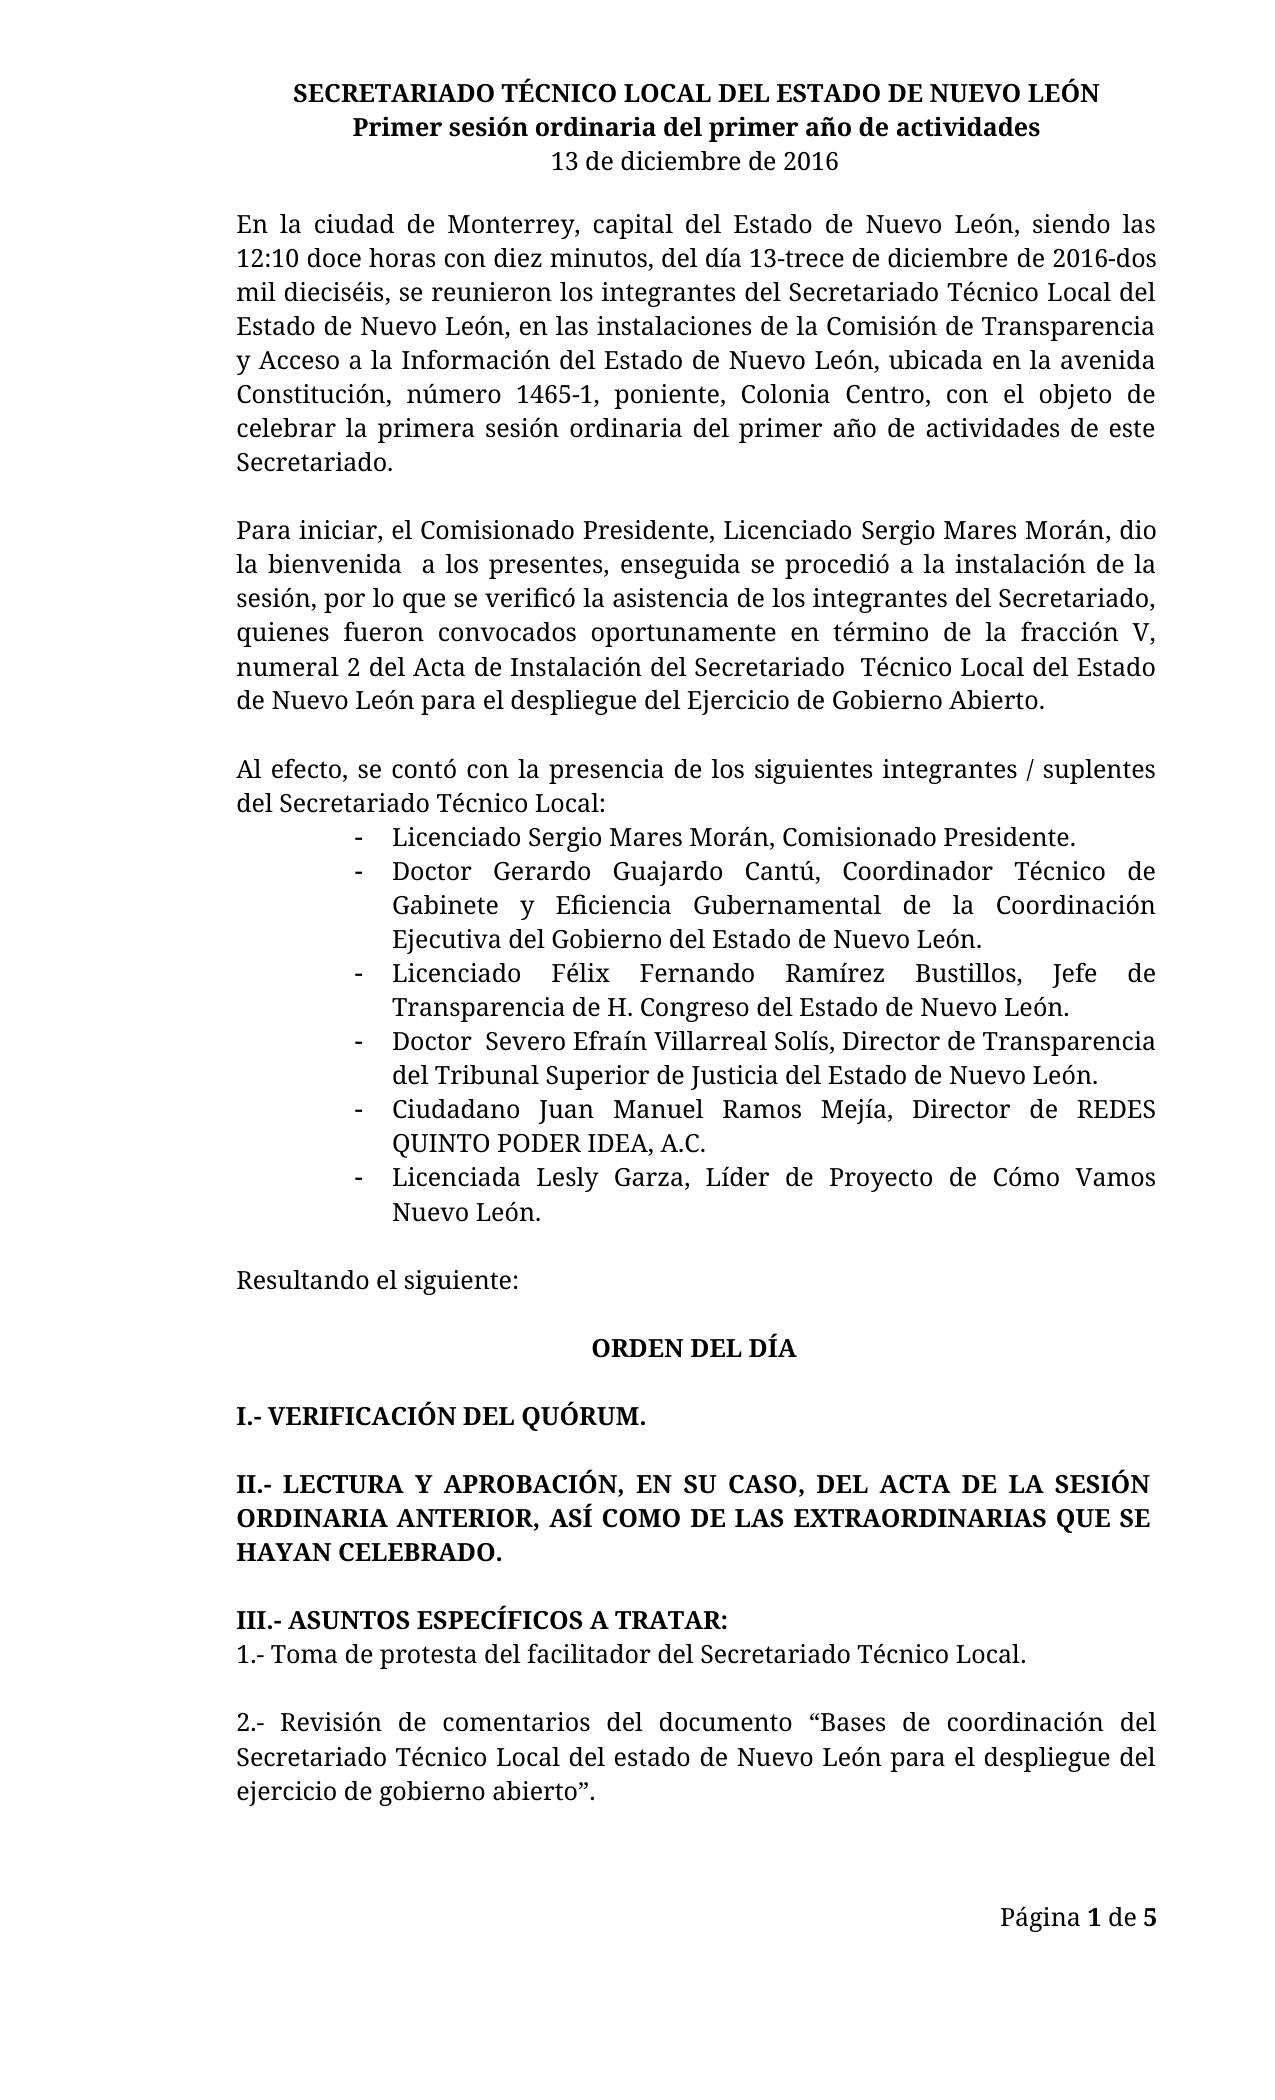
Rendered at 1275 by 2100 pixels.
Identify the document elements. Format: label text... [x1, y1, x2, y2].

text ORDEN DEL DÍA [236, 1330, 1152, 1364]
text Para iniciar, el Comisionado Presidente, Licenciado Sergio Mares Morán, dio la bienvenida a los presentes, enseguida se procedió a la instalación de la sesión, por lo que se verificó la asistencia de los integrantes del Secretariado, quienes fueron convocados oportunamente en término de la fracción V, numeral 2 del Acta de Instalación del Secretariado Técnico Local del Estado de Nuevo León para el despliegue del Ejercicio de Gobierno Abierto. [236, 513, 1157, 717]
text Resultando el siguiente: [236, 1262, 1152, 1296]
list Licenciado Félix Fernando Ramírez Bustillos, Jefe de Transparencia de H. Congreso del Estado de Nuevo León. [354, 956, 1157, 1024]
text 2.- Revisión de comentarios del documento “Bases de coordinación del Secretariado Técnico Local del estado de Nuevo León para el despliegue del ejercicio de gobierno abierto”. [236, 1705, 1157, 1807]
list Licenciada Lesly Garza, Líder de Proyecto de Cómo Vamos Nuevo León. [354, 1160, 1157, 1228]
list Ciudadano Juan Manuel Ramos Mejía, Director de REDES QUINTO PODER IDEA, A.C. [354, 1092, 1157, 1160]
text 1.- Toma de protesta del facilitador del Secretariado Técnico Local. [236, 1637, 1157, 1671]
text II.- LECTURA Y APROBACIÓN, EN SU CASO, DEL ACTA DE LA SESIÓN ORDINARIA ANTERIOR, ASÍ COMO DE LAS EXTRAORDINARIAS QUE SE HAYAN CELEBRADO. [236, 1467, 1152, 1569]
list Doctor Gerardo Guajardo Cantú, Coordinador Técnico de Gabinete y Eficiencia Gubernamental de la Coordinación Ejecutiva del Gobierno del Estado de Nuevo León. [354, 853, 1157, 956]
text III.- ASUNTOS ESPECÍFICOS A TRATAR: [236, 1603, 1152, 1637]
list Licenciado Sergio Mares Morán, Comisionado Presidente. [354, 819, 1157, 853]
list Doctor Severo Efraín Villarreal Solís, Director de Transparencia del Tribunal Superior de Justicia del Estado de Nuevo León. [354, 1024, 1157, 1092]
text Al efecto, se contó con la presencia de los siguientes integrantes / suplentes del Secretariado Técnico Local: [236, 751, 1157, 819]
text En la ciudad de Monterrey, capital del Estado de Nuevo León, siendo las 12:10 doce horas con diez minutos, del día 13-trece de diciembre de 2016-dos mil dieciséis, se reunieron los integrantes del Secretariado Técnico Local del Estado de Nuevo León, en las instalaciones de la Comisión de Transparencia y Acceso a la Información del Estado de Nuevo León, ubicada en la avenida Constitución, número 1465-1, poniente, Colonia Centro, con el objeto de celebrar la primera sesión ordinaria del primer año de actividades de este Secretariado. [236, 206, 1157, 479]
text I.- VERIFICACIÓN DEL QUÓRUM. [236, 1398, 1152, 1433]
